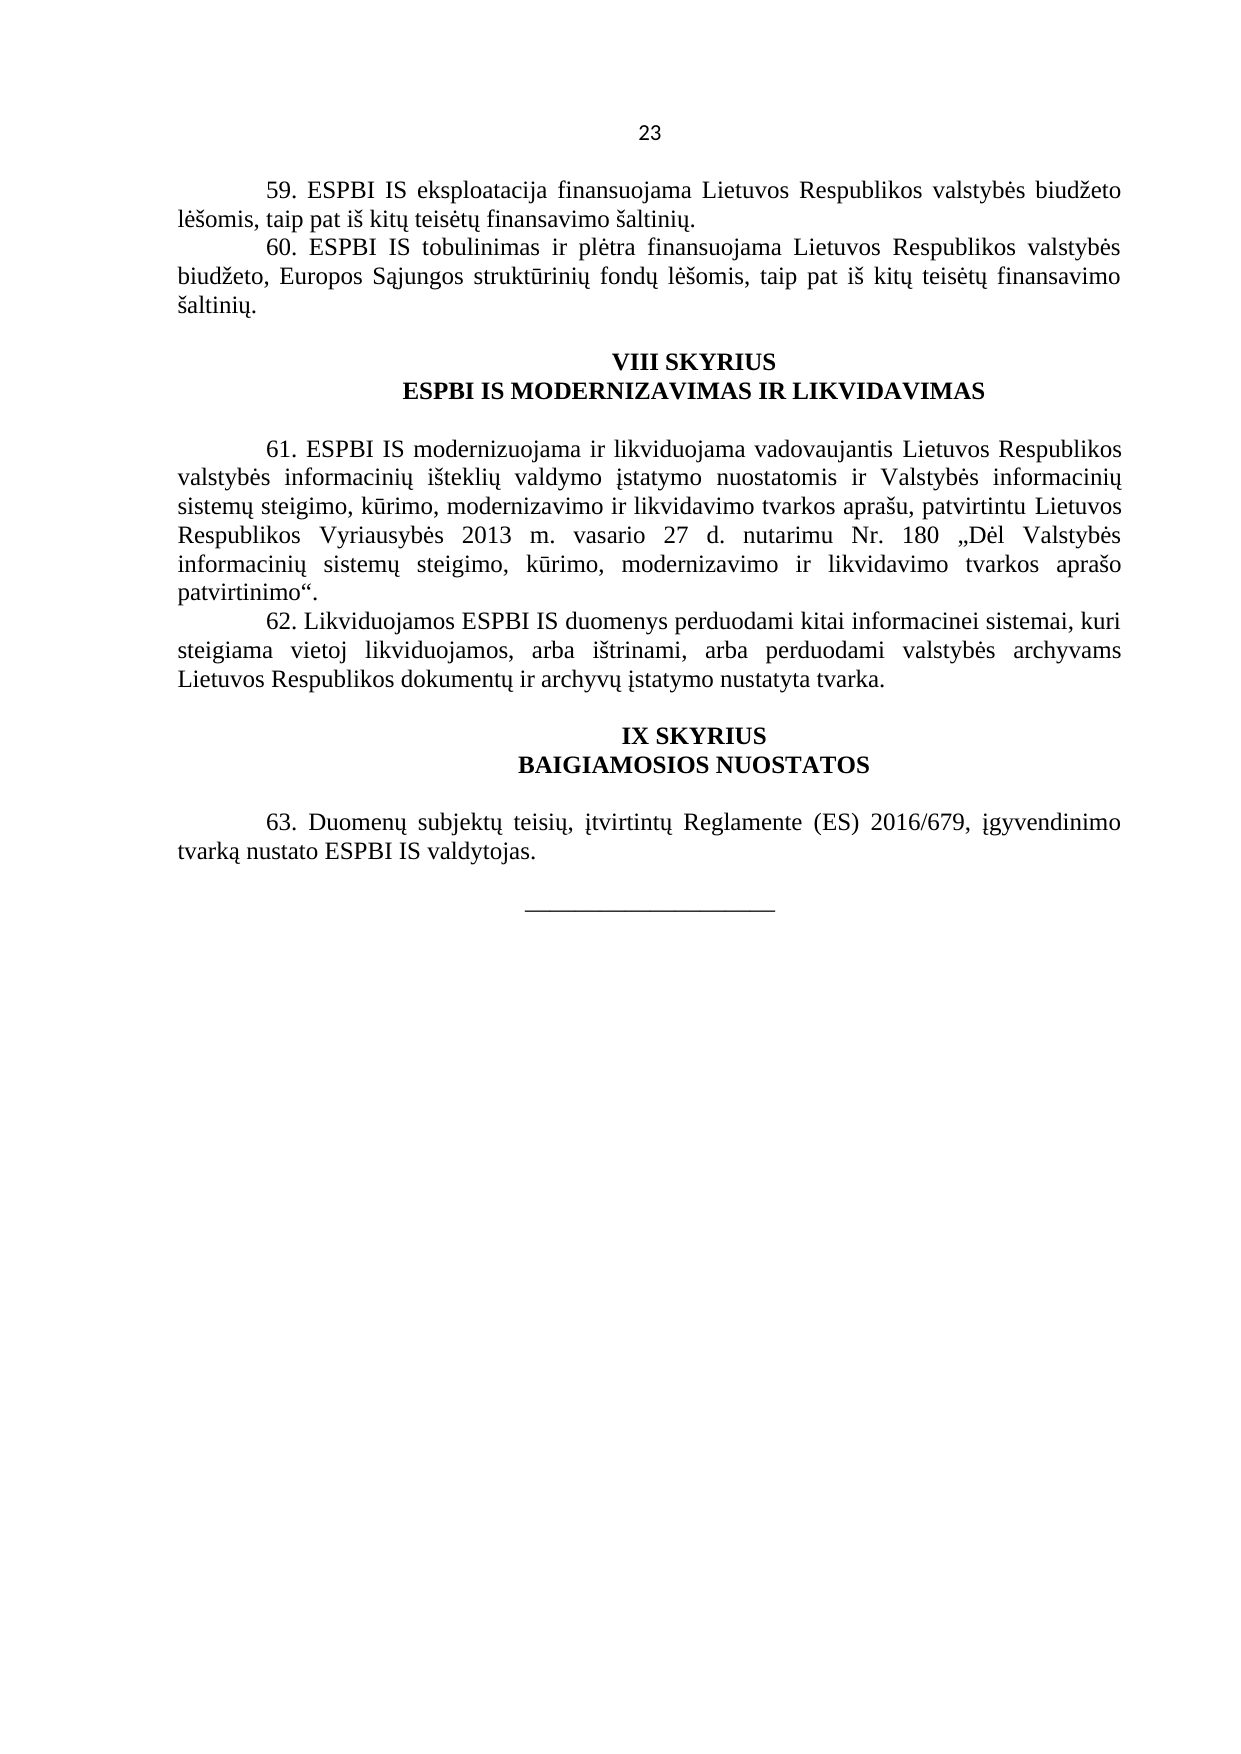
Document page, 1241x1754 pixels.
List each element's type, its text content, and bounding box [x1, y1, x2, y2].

text VIII SKYRIUS [177, 347, 1122, 376]
text ESPBI IS MODERNIZAVIMAS IR LIKVIDAVIMAS [177, 376, 1122, 405]
text 61. ESPBI IS modernizuojama ir likviduojama vadovaujantis Lietuvos Respublikos valstybės informacinių išteklių valdymo įstatymo nuostatomis ir Valstybės informacinių sistemų steigimo, kūrimo, modernizavimo ir likvidavimo tvarkos aprašu, patvirtintu Lietuvos Respublikos Vyriausybės 2013 m. vasario 27 d. nutarimu Nr. 180 „Dėl Valstybės informacinių sistemų steigimo, kūrimo, modernizavimo ir likvidavimo tvarkos aprašo patvirtinimo“. [177, 434, 1122, 606]
text IX SKYRIUS [177, 721, 1122, 750]
text BAIGIAMOSIOS NUOSTATOS [177, 750, 1122, 779]
text 59. ESPBI IS eksploatacija finansuojama Lietuvos Respublikos valstybės biudžeto lėšomis, taip pat iš kitų teisėtų finansavimo šaltinių. [177, 175, 1122, 232]
text 62. Likviduojamos ESPBI IS duomenys perduodami kitai informacinei sistemai, kuri steigiama vietoj likviduojamos, arba ištrinami, arba perduodami valstybės archyvams Lietuvos Respublikos dokumentų ir archyvų įstatymo nustatyta tvarka. [177, 606, 1122, 692]
text –––––––––––––––––––– [177, 894, 1122, 922]
text 63. Duomenų subjektų teisių, įtvirtintų Reglamente (ES) 2016/679, įgyvendinimo tvarką nustato ESPBI IS valdytojas. [177, 807, 1122, 865]
text 60. ESPBI IS tobulinimas ir plėtra finansuojama Lietuvos Respublikos valstybės biudžeto, Europos Sąjungos struktūrinių fondų lėšomis, taip pat iš kitų teisėtų finansavimo šaltinių. [177, 232, 1122, 319]
